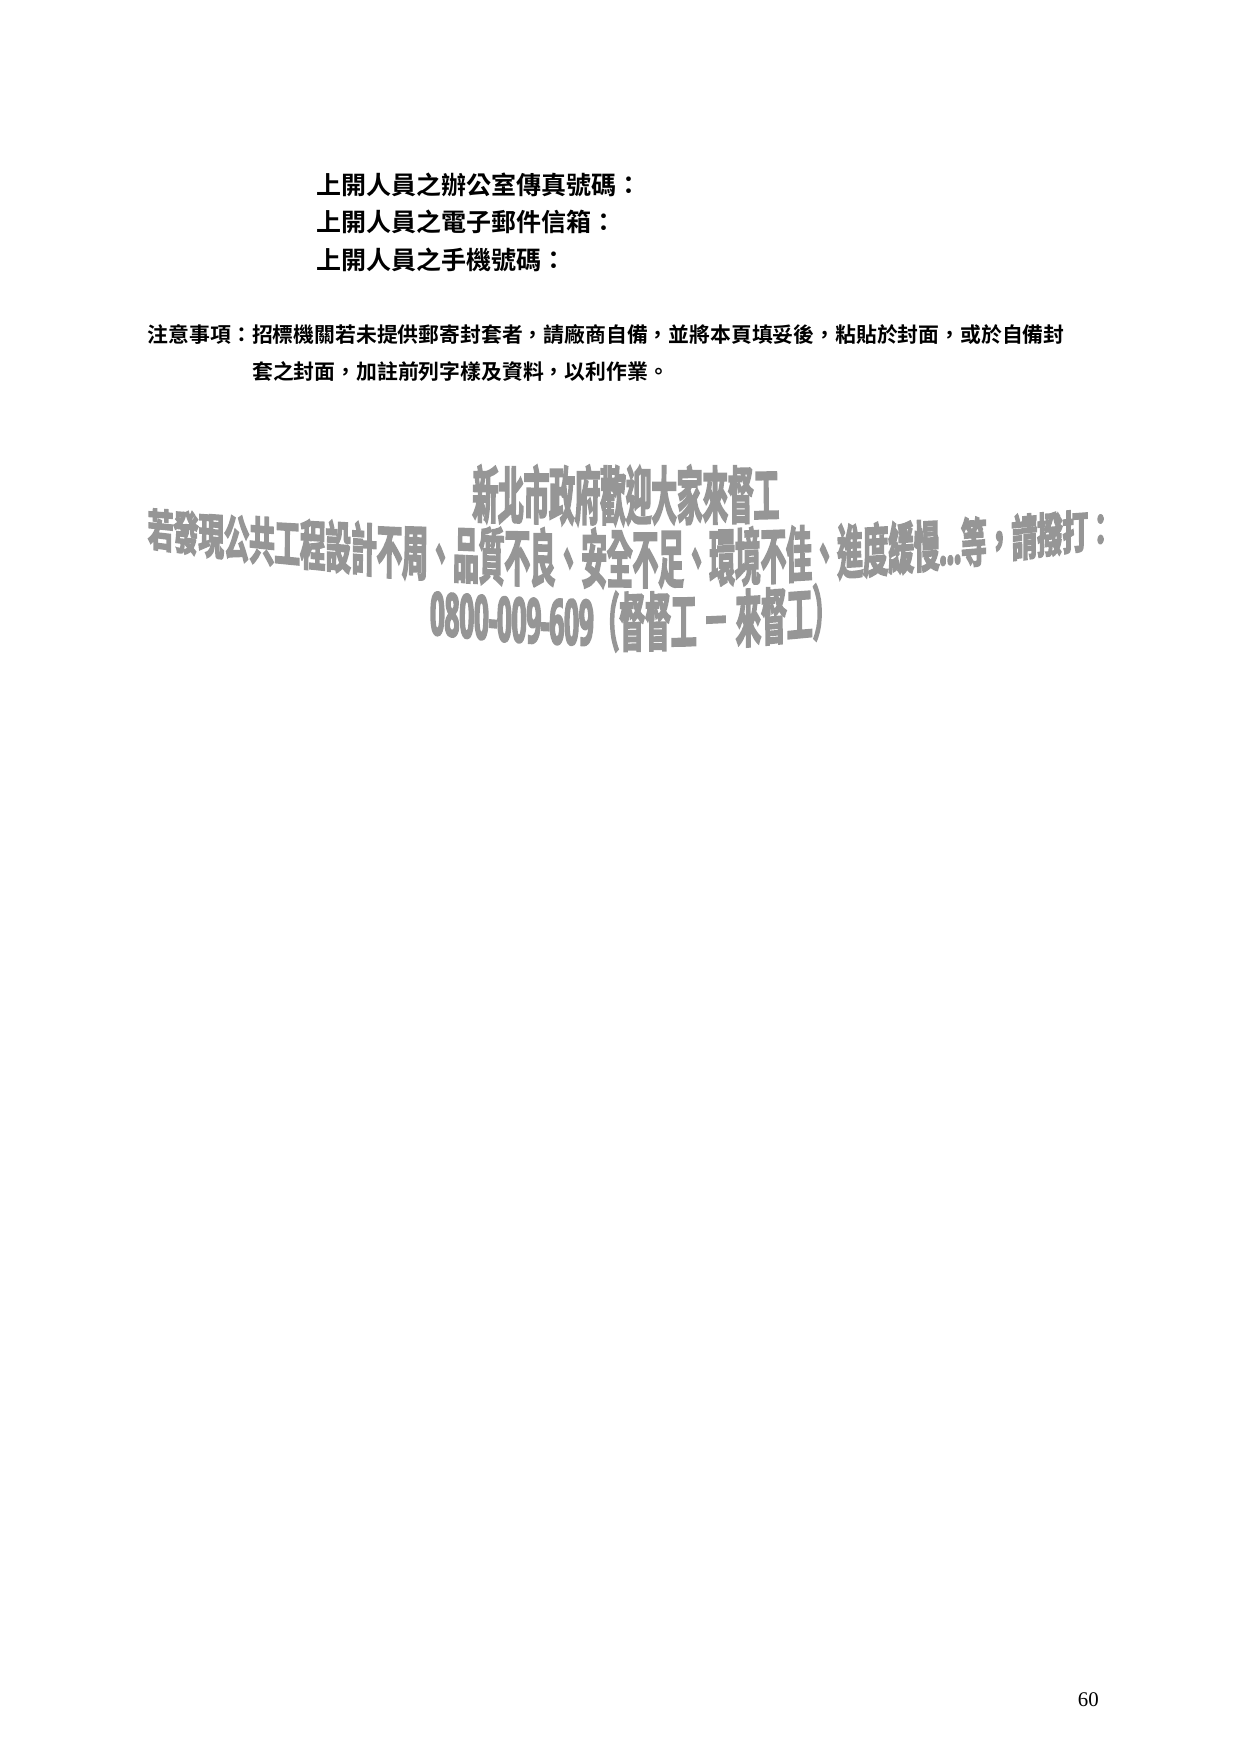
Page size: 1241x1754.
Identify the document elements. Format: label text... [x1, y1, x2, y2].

text 上開人員之電子郵件信箱： [316, 202, 1079, 239]
text 上開人員之辦公室傳真號碼： [316, 164, 1079, 202]
text 上開人員之手機號碼： [316, 239, 1079, 277]
text 注意事項：招標機關若未提供郵寄封套者，請廠商自備，並將本頁填妥後，粘貼於封面，或於自備封套之封面，加註前列字樣及資料，以利作業。 [148, 314, 1079, 389]
